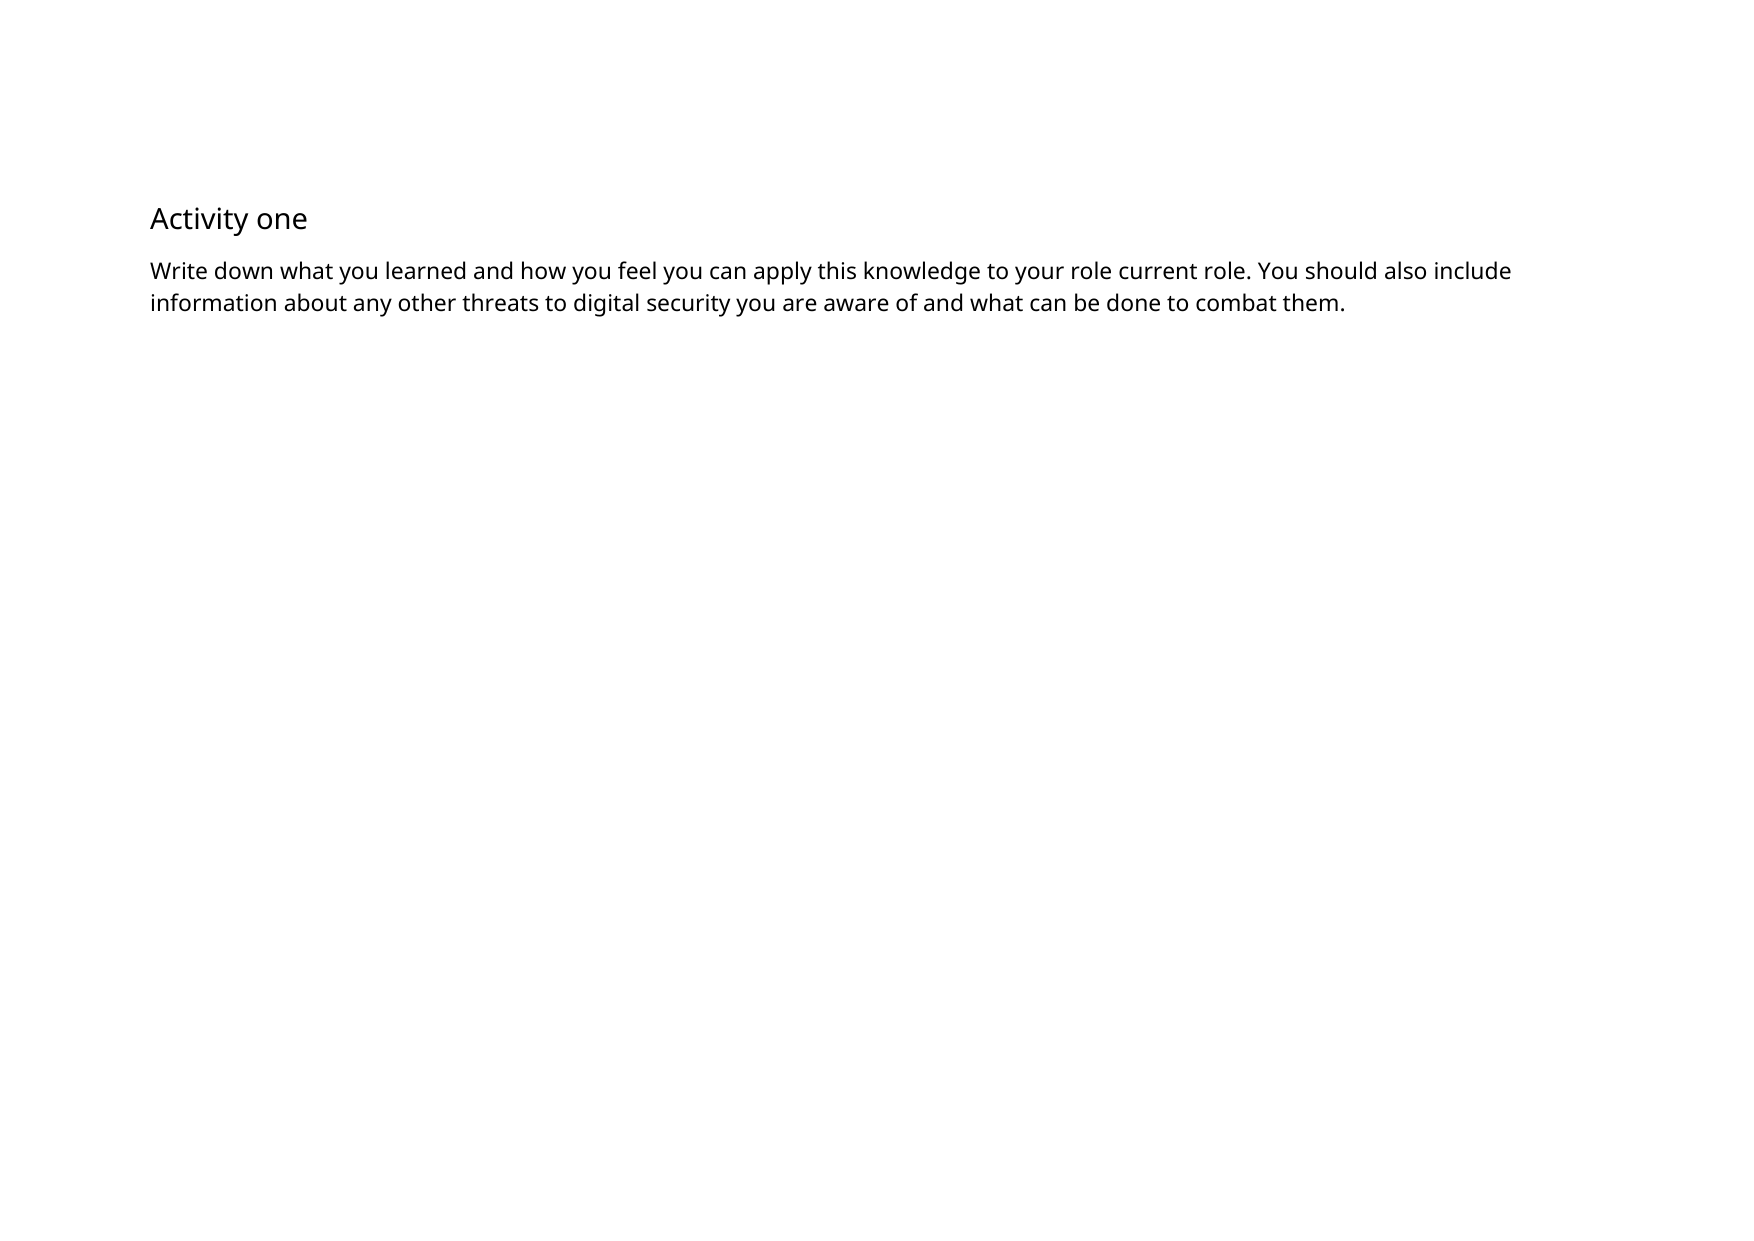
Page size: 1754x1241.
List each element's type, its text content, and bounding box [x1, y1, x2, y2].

text Write down what you learned and how you feel you can apply this knowledge to your role current role. You should also include information about any other threats to digital security you are aware of and what can be done to combat them. [150, 255, 1604, 318]
text Activity one [150, 198, 1604, 238]
